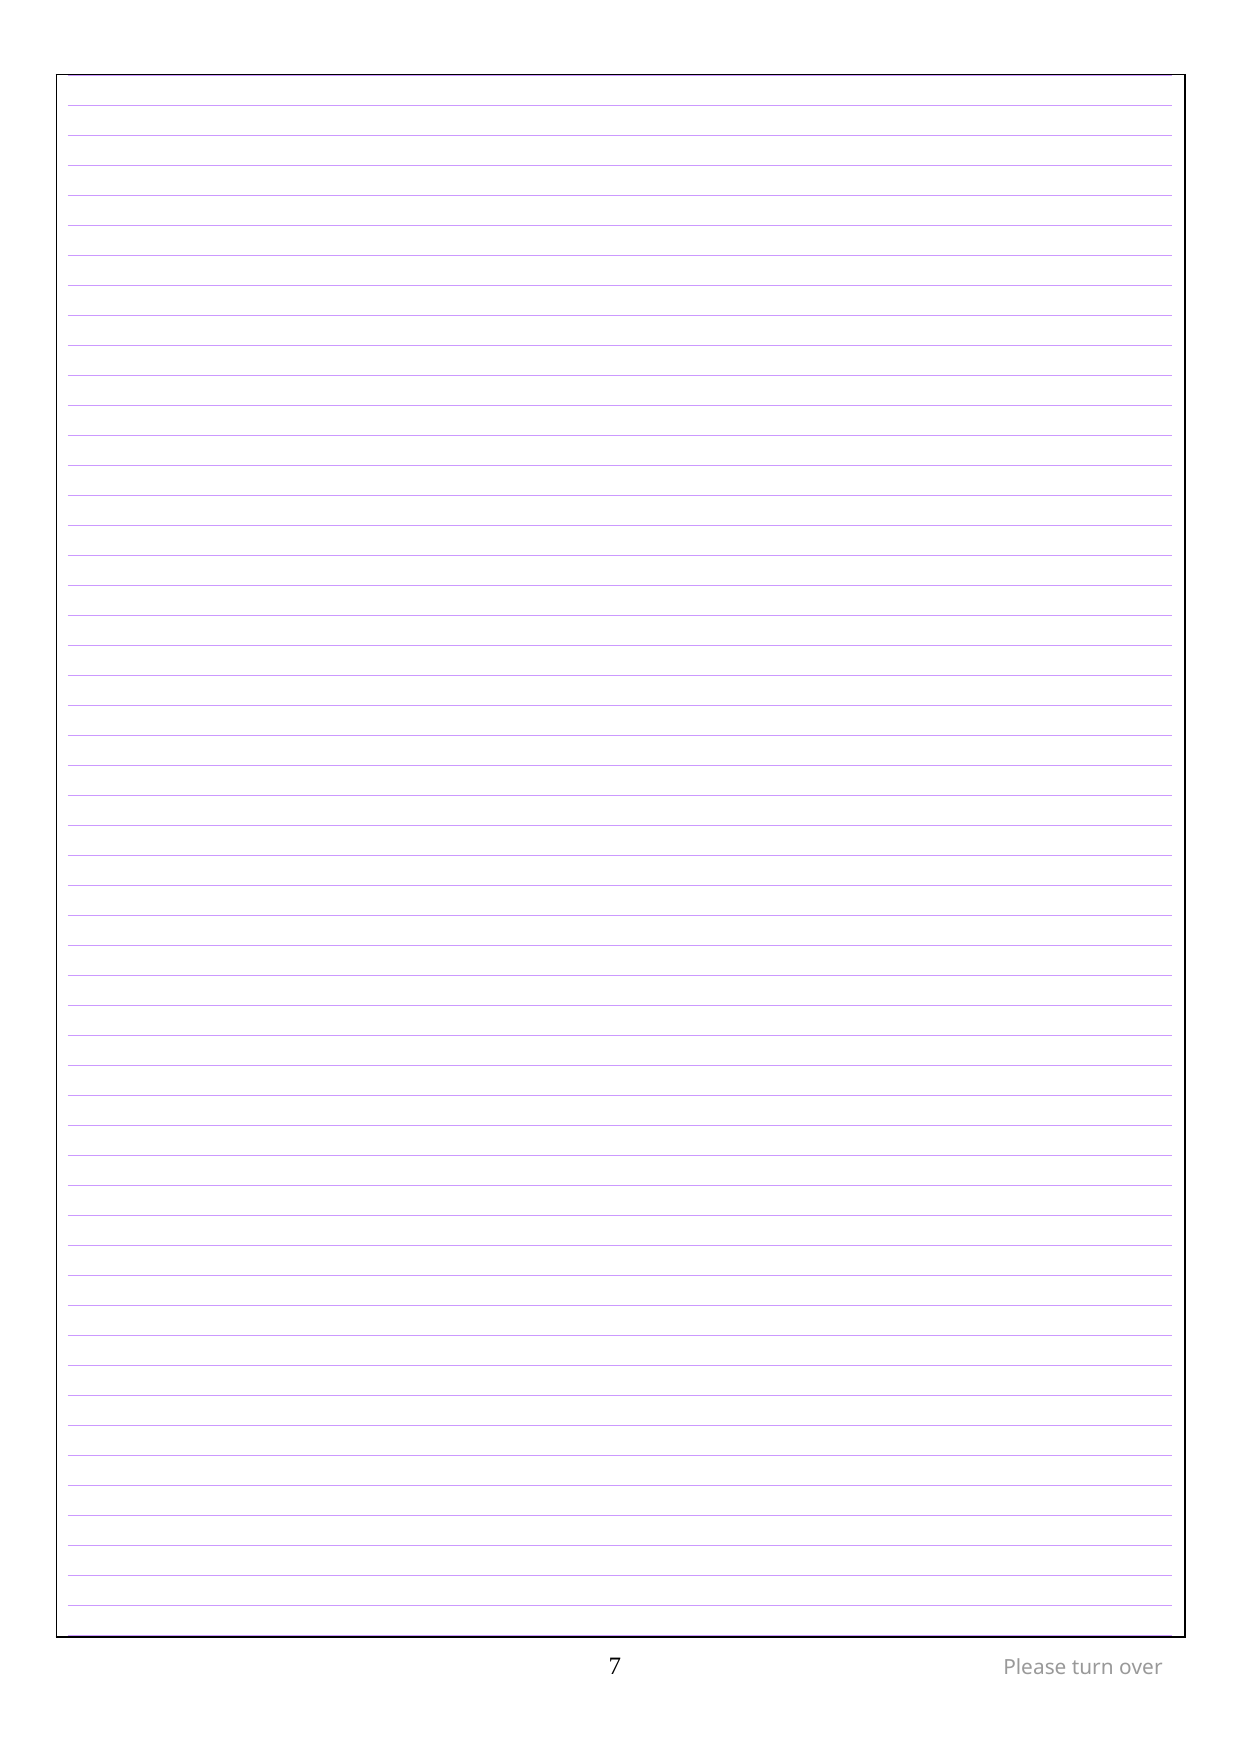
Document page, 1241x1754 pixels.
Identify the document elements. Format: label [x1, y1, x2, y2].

table_cell [68, 646, 1172, 675]
table_cell [68, 1186, 1172, 1215]
table_cell [68, 916, 1172, 945]
table_cell [68, 256, 1172, 285]
table_cell [68, 1336, 1172, 1365]
table_cell [68, 286, 1172, 315]
table_cell [57, 75, 68, 1636]
table_cell [68, 226, 1172, 255]
table_cell [68, 526, 1172, 555]
table_cell [68, 496, 1172, 525]
table_cell [68, 1306, 1172, 1335]
table_cell [68, 376, 1172, 405]
table_cell [68, 1036, 1172, 1065]
table_cell [68, 1606, 1172, 1635]
table_cell [68, 196, 1172, 225]
table_cell [68, 1246, 1172, 1275]
table_cell [68, 1486, 1172, 1515]
table_cell [68, 106, 1172, 135]
table_cell [68, 1126, 1172, 1155]
table_cell [68, 766, 1172, 795]
table_cell [68, 736, 1172, 765]
table_cell [68, 1546, 1172, 1575]
table_cell [68, 946, 1172, 975]
table_cell [1172, 75, 1184, 1636]
table_cell [68, 466, 1172, 495]
table_cell [68, 586, 1172, 615]
table_cell [68, 676, 1172, 705]
table_cell [68, 616, 1172, 645]
table_cell [68, 856, 1172, 885]
table_cell [68, 556, 1172, 585]
table_cell [68, 826, 1172, 855]
table_cell [68, 1516, 1172, 1545]
table_cell [68, 1366, 1172, 1395]
table_cell [68, 1006, 1172, 1035]
table_cell [68, 436, 1172, 465]
table_cell [68, 796, 1172, 825]
table_cell [68, 1216, 1172, 1245]
table_cell [68, 76, 1172, 105]
table_cell [68, 1456, 1172, 1485]
table_cell [68, 166, 1172, 195]
table_cell [68, 136, 1172, 165]
table_cell [68, 706, 1172, 735]
table_cell [68, 1066, 1172, 1095]
table_cell [68, 1576, 1172, 1605]
table_cell [68, 976, 1172, 1005]
table_cell [68, 886, 1172, 915]
table_cell [68, 316, 1172, 345]
table_cell [68, 406, 1172, 435]
table_cell [68, 346, 1172, 375]
table_cell [68, 1096, 1172, 1125]
table_cell [68, 1396, 1172, 1425]
table_cell [68, 1156, 1172, 1185]
table_cell [68, 1276, 1172, 1305]
table_cell [68, 1426, 1172, 1455]
